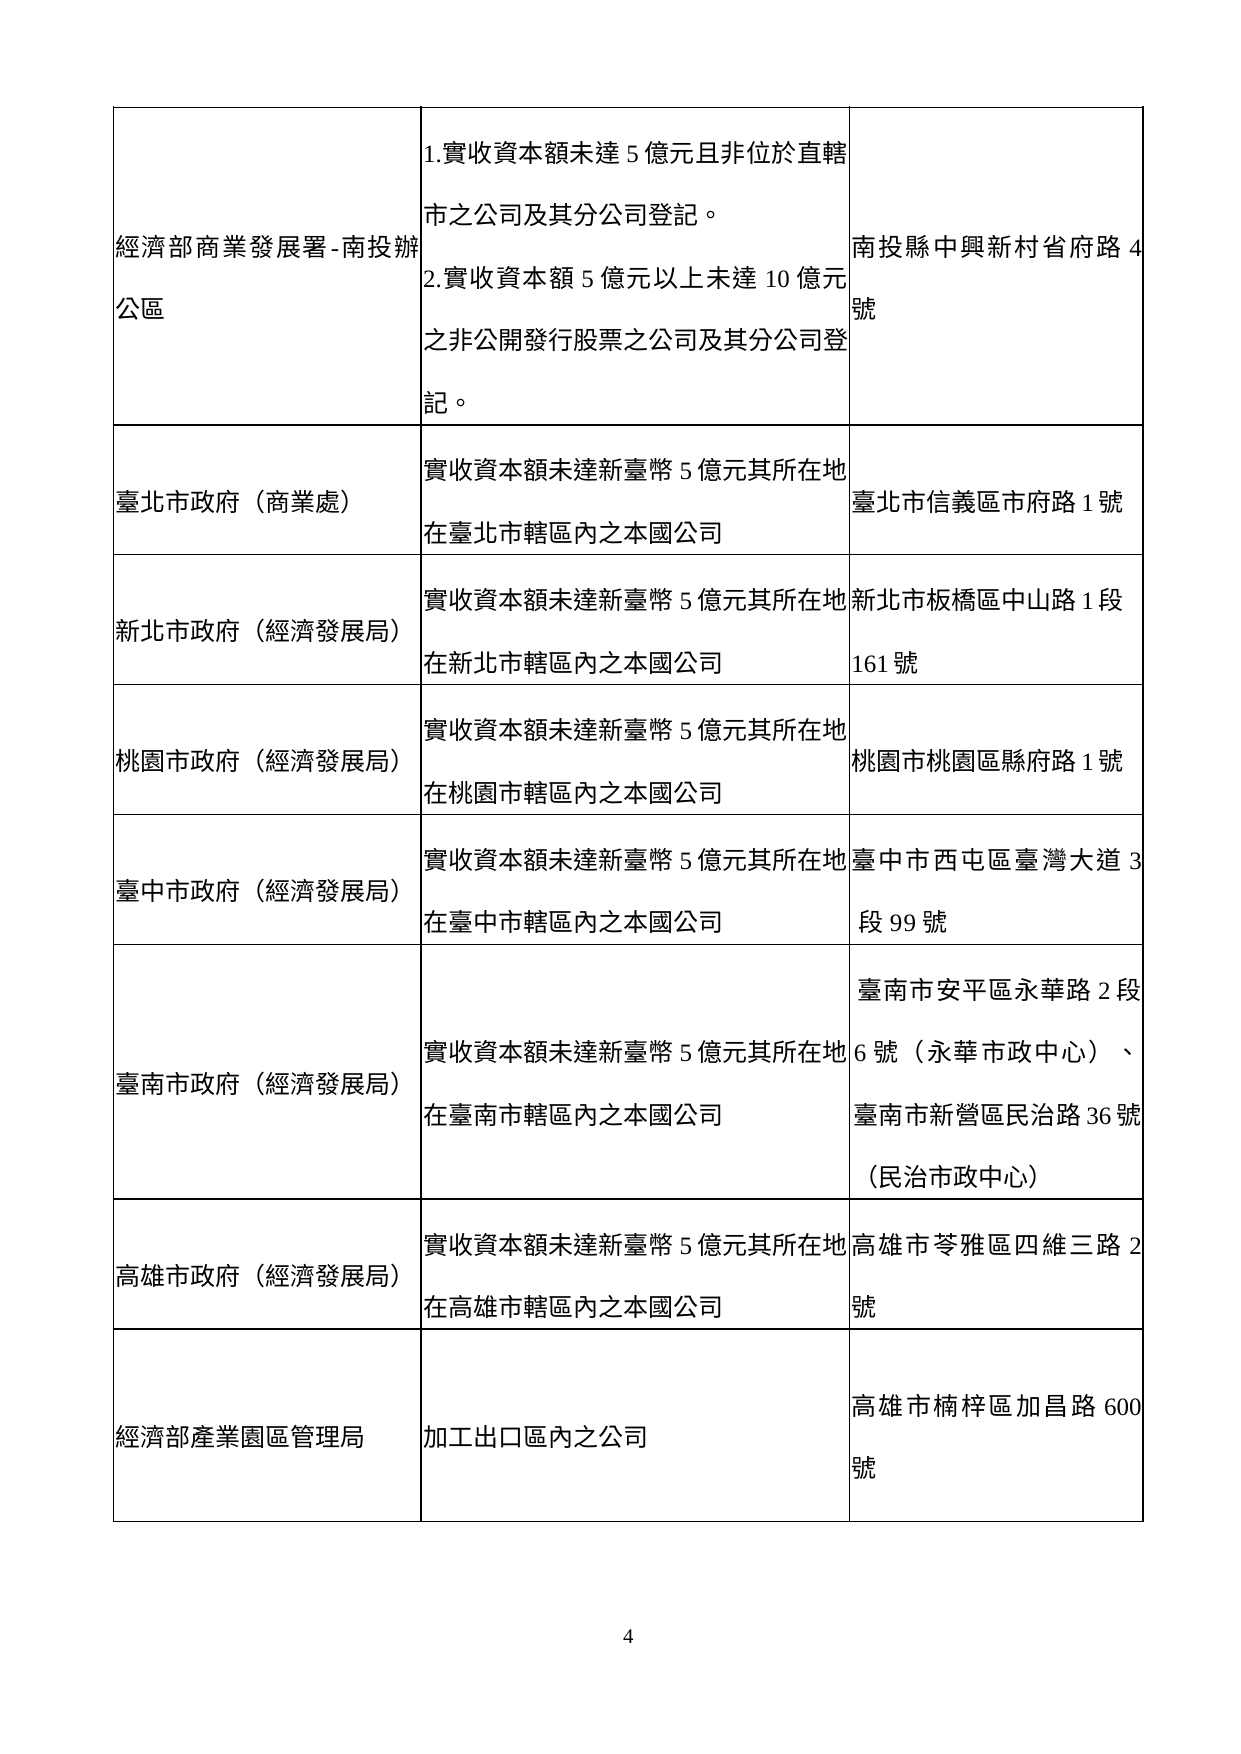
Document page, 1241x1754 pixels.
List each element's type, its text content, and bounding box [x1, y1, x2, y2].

table_cell 實收資本額未達新臺幣5億元其所在地在臺中市轄區內之本國公司 [422, 815, 849, 943]
table_cell 桃園市桃園區縣府路1號 [850, 685, 1142, 813]
table_cell 臺北市信義區市府路1號 [850, 426, 1142, 554]
table_cell 實收資本額未達新臺幣5億元其所在地在桃園市轄區內之本國公司 [422, 685, 849, 813]
table_cell 經濟部產業園區管理局 [114, 1330, 420, 1521]
table_cell 1.實收資本額未達5億元且非位於直轄市之公司及其分公司登記。 2.實收資本額5億元以上未達10億元之非公開發行股票之公司及其分公司登記。 [422, 108, 849, 424]
table_cell 高雄市楠梓區加昌路600號 [850, 1330, 1142, 1521]
table_cell 臺中市政府（經濟發展局） [114, 815, 420, 943]
table_cell 新北市政府（經濟發展局） [114, 555, 420, 684]
table_cell 實收資本額未達新臺幣5億元其所在地在臺南市轄區內之本國公司 [422, 945, 849, 1198]
table_cell 桃園市政府（經濟發展局） [114, 685, 420, 813]
table_cell 實收資本額未達新臺幣5億元其所在地在新北市轄區內之本國公司 [422, 555, 849, 684]
table_cell 臺南市政府（經濟發展局） [114, 945, 420, 1198]
table_cell 臺南市安平區永華路2段6號（永華市政中心）、臺南市新營區民治路36號（民治市政中心） [850, 945, 1142, 1198]
table_cell 新北市板橋區中山路1段 161號 [850, 555, 1142, 684]
table_cell 臺中市西屯區臺灣大道3段99號 [850, 815, 1142, 943]
table_cell 加工出口區內之公司 [422, 1330, 849, 1521]
table_cell 高雄市苓雅區四維三路2號 [850, 1200, 1142, 1328]
table_cell 高雄市政府（經濟發展局） [114, 1200, 420, 1328]
table_cell 南投縣中興新村省府路4號 [850, 108, 1142, 424]
table_cell 實收資本額未達新臺幣5億元其所在地在高雄市轄區內之本國公司 [422, 1200, 849, 1328]
table_cell 經濟部商業發展署-南投辦公區 [114, 108, 420, 424]
table_cell 臺北市政府（商業處） [114, 426, 420, 554]
table_cell 實收資本額未達新臺幣5億元其所在地在臺北市轄區內之本國公司 [422, 426, 849, 554]
